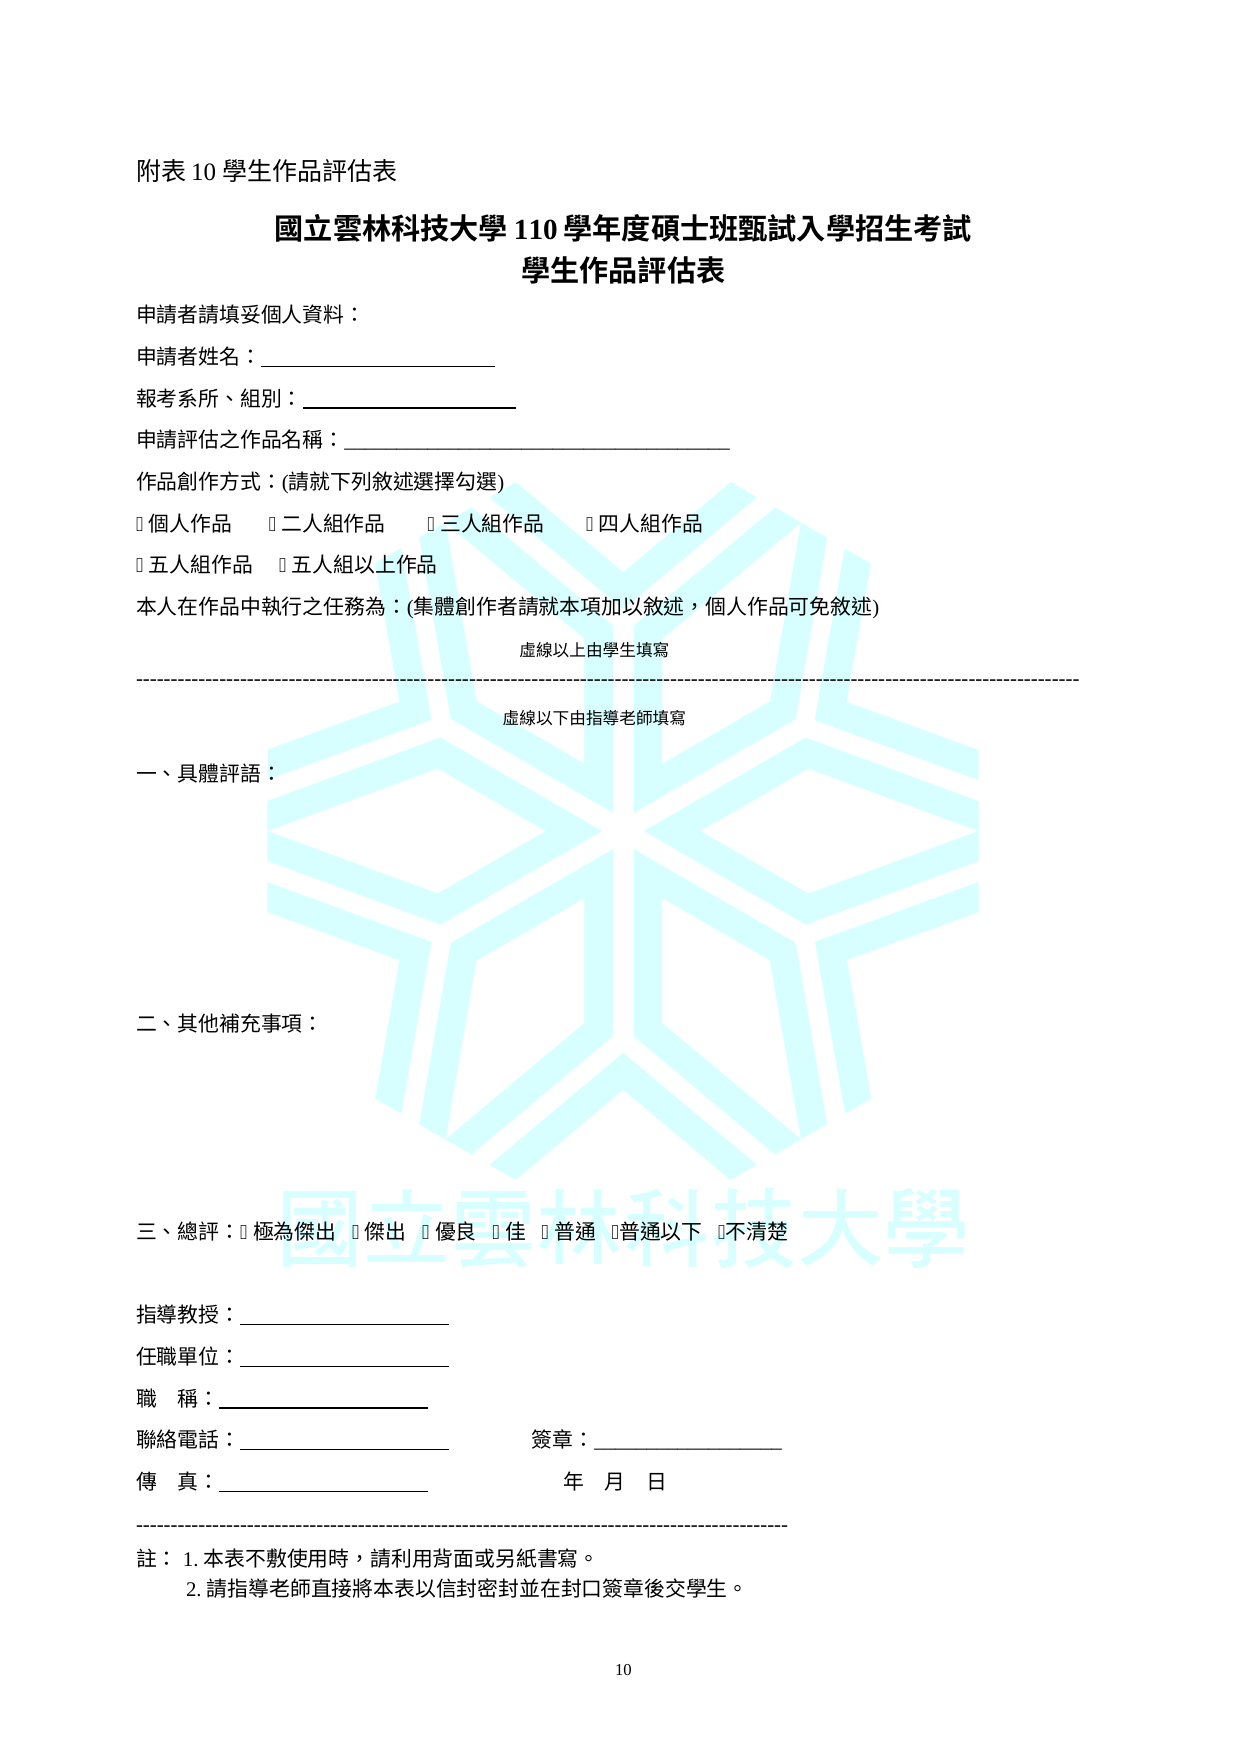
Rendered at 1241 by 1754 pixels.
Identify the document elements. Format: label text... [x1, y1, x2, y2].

text 國立雲林科技大學110學年度碩士班甄試入學招生考試 [136, 206, 1110, 248]
text 本人在作品中執行之任務為：(集體創作者請就本項加以敘述，個人作品可免敘述) [136, 581, 267, 623]
text 申請者姓名： [136, 331, 1110, 373]
text 報考系所、組別： [136, 373, 1110, 414]
text 二、其他補充事項： [136, 998, 267, 1039]
text 虛線以上由學生填寫 [980, 623, 1110, 664]
text 虛線以下由指導老師填寫 [980, 706, 1110, 748]
text 聯絡電話： 簽章：__________________ [136, 1414, 1110, 1456]
text 2. 請指導老師直接將本表以信封密封並在封口簽章後交學生。 [161, 1573, 1110, 1603]
text 二、其他補充事項： [980, 998, 1110, 1039]
text 本人在作品中執行之任務為：(集體創作者請就本項加以敘述，個人作品可免敘述) [980, 581, 1110, 623]
text 申請評估之作品名稱：_____________________________________ [136, 414, 1110, 456]
text 註： 1. 本表不敷使用時，請利用背面或另紙書寫。 [136, 1539, 1110, 1573]
text 傳 真： 年 月 日 [136, 1456, 1110, 1498]
text 申請者請填妥個人資料： [136, 289, 1110, 331]
text 三、總評： 極為傑出  傑出  優良  佳  普通 普通以下 不清楚 [136, 1206, 267, 1248]
subtitle 附表10 學生作品評估表 [136, 152, 1110, 188]
text 作品創作方式：(請就下列敘述選擇勾選) [136, 456, 1110, 498]
text 虛線以上由學生填寫 [136, 623, 267, 664]
text 虛線以下由指導老師填寫 [136, 706, 267, 748]
text 職 稱： [136, 1373, 1110, 1414]
text 一、具體評語： [980, 748, 1110, 789]
text  個人作品  二人組作品  三人組作品  四人組作品 [980, 498, 1110, 539]
text 一、具體評語： [136, 748, 267, 789]
text ---------------------------------------------------------------------------------------------- [136, 1498, 1110, 1539]
text  五人組作品  五人組以上作品 [980, 539, 1110, 581]
text 學生作品評估表 [136, 248, 1110, 289]
text ---------------------------------------------------------------------------------------------------------------------------------------- [980, 664, 1110, 706]
text ---------------------------------------------------------------------------------------------------------------------------------------- [136, 664, 267, 706]
text  個人作品  二人組作品  三人組作品  四人組作品 [136, 498, 267, 539]
text 三、總評： 極為傑出  傑出  優良  佳  普通 普通以下 不清楚 [980, 1206, 1110, 1248]
text 任職單位： [136, 1331, 1110, 1373]
text 指導教授： [136, 1289, 1110, 1331]
text  五人組作品  五人組以上作品 [136, 539, 267, 581]
